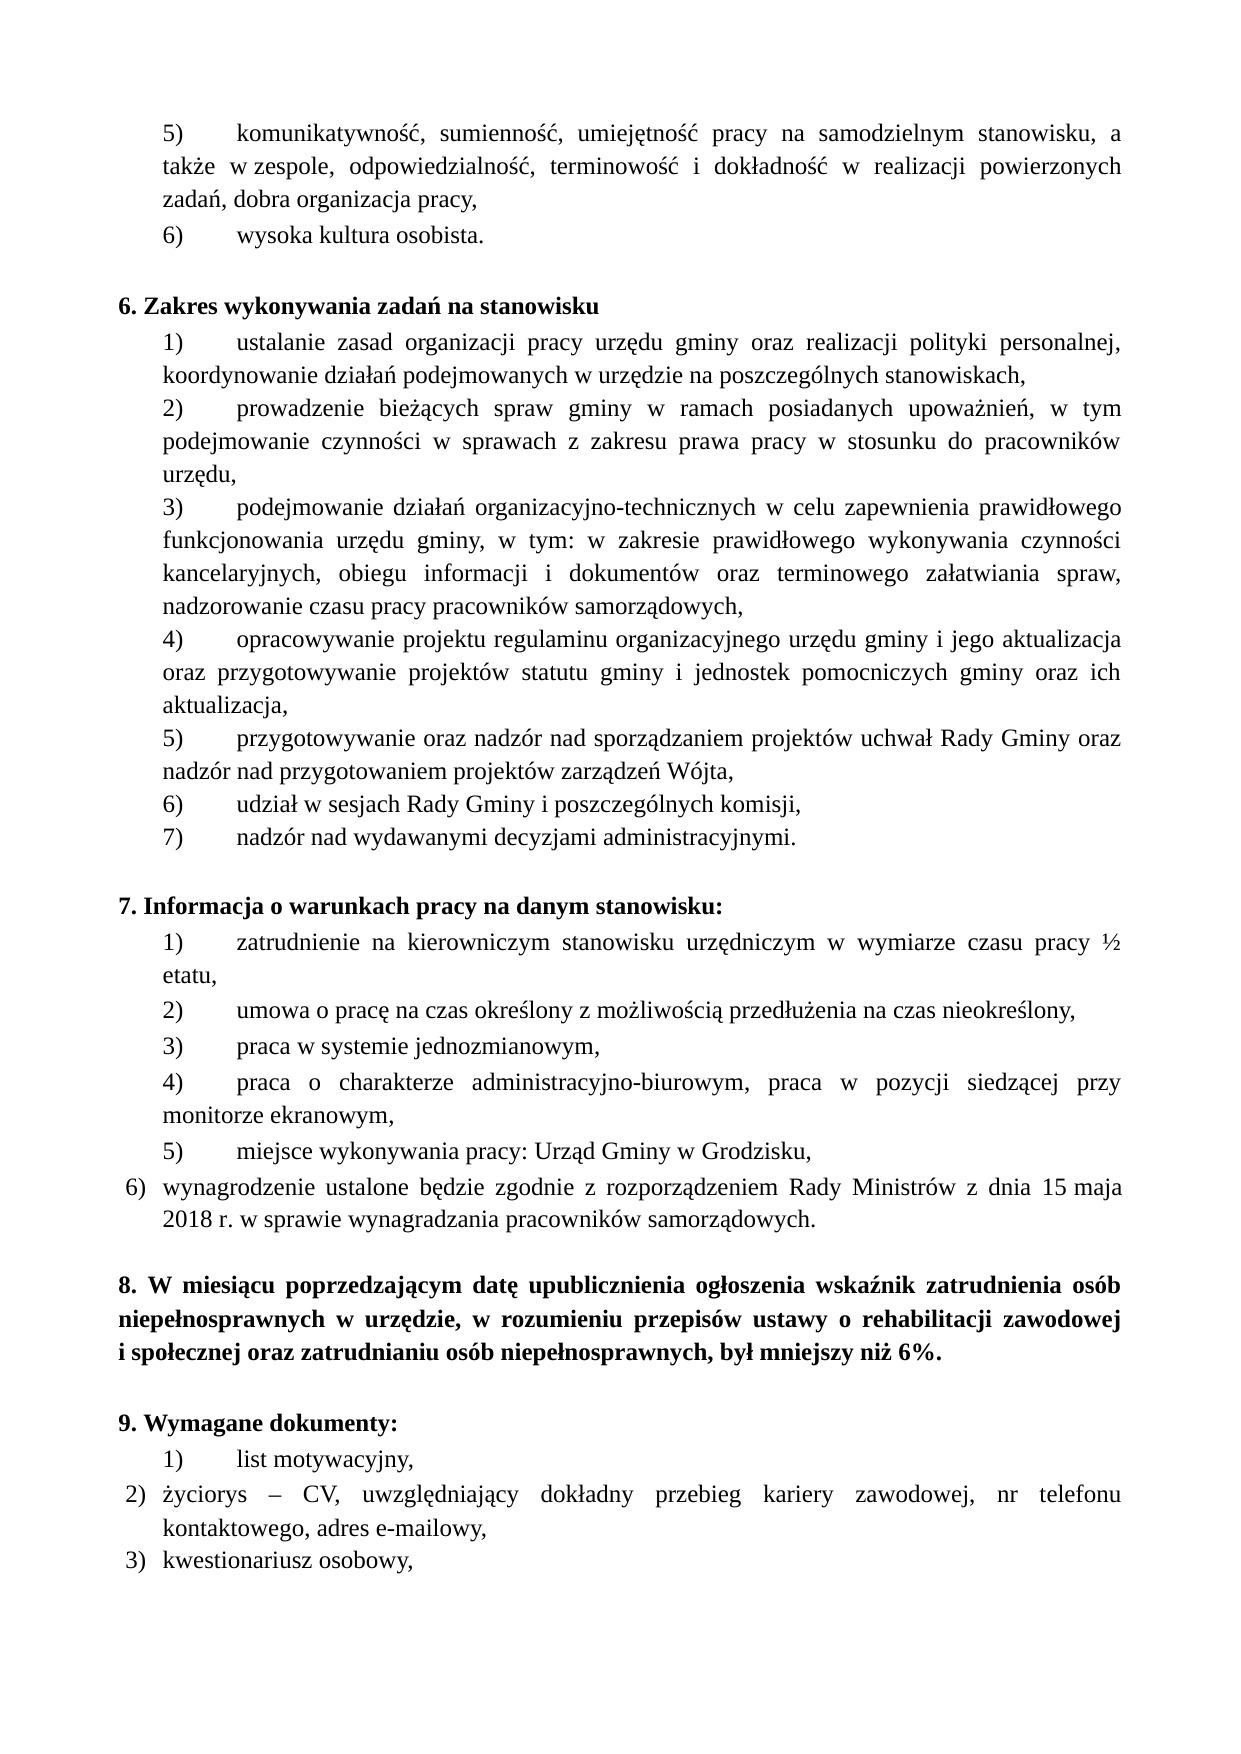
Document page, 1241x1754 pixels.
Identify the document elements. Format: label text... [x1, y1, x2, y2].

list umowa o pracę na czas określony z możliwością przedłużenia na czas nieokreślony, [162, 996, 1122, 1024]
list ustalanie zasad organizacji pracy urzędu gminy oraz realizacji polityki personalnej, koordynowanie działań podejmowanych w urzędzie na poszczególnych stanowiskach, [162, 327, 1122, 389]
list praca o charakterze administracyjno-biurowym, praca w pozycji siedzącej przy monitorze ekranowym, [162, 1067, 1122, 1129]
list miejsce wykonywania pracy: Urząd Gminy w Grodzisku, [162, 1136, 1122, 1164]
list życiorys – CV, uwzględniający dokładny przebieg kariery zawodowej, nr telefonu kontaktowego, adres e-mailowy, [125, 1479, 1122, 1541]
text 8. W miesiącu poprzedzającym datę upublicznienia ogłoszenia wskaźnik zatrudnienia osób niepełnosprawnych w urzędzie, w rozumieniu przepisów ustawy o rehabilitacji zawodowej i społecznej oraz zatrudnianiu osób niepełnosprawnych, był mniejszy niż 6%. [118, 1271, 1122, 1365]
list wynagrodzenie ustalone będzie zgodnie z rozporządzeniem Rady Ministrów z dnia 15 maja 2018 r. w sprawie wynagradzania pracowników samorządowych. [125, 1172, 1122, 1233]
list podejmowanie działań organizacyjno-technicznych w celu zapewnienia prawidłowego funkcjonowania urzędu gminy, w tym: w zakresie prawidłowego wykonywania czynności kancelaryjnych, obiegu informacji i dokumentów oraz terminowego załatwiania spraw, nadzorowanie czasu pracy pracowników samorządowych, [162, 492, 1122, 620]
list nadzór nad wydawanymi decyzjami administracyjnymi. [162, 822, 1122, 851]
text 9. Wymagane dokumenty: [118, 1408, 1122, 1437]
list opracowywanie projektu regulaminu organizacyjnego urzędu gminy i jego aktualizacja oraz przygotowywanie projektów statutu gminy i jednostek pomocniczych gminy oraz ich aktualizacja, [162, 624, 1122, 719]
list przygotowywanie oraz nadzór nad sporządzaniem projektów uchwał Rady Gminy oraz nadzór nad przygotowaniem projektów zarządzeń Wójta, [162, 723, 1122, 785]
list udział w sesjach Rady Gminy i poszczególnych komisji, [162, 789, 1122, 818]
list praca w systemie jednozmianowym, [162, 1031, 1122, 1060]
list zatrudnienie na kierowniczym stanowisku urzędniczym w wymiarze czasu pracy ½ etatu, [162, 927, 1122, 989]
list list motywacyjny, [162, 1444, 1122, 1473]
list wysoka kultura osobista. [162, 220, 1122, 249]
list komunikatywność, sumienność, umiejętność pracy na samodzielnym stanowisku, a także w zespole, odpowiedzialność, terminowość i dokładność w realizacji powierzonych zadań, dobra organizacja pracy, [162, 118, 1122, 213]
text 6. Zakres wykonywania zadań na stanowisku [118, 291, 1122, 320]
list prowadzenie bieżących spraw gminy w ramach posiadanych upoważnień, w tym podejmowanie czynności w sprawach z zakresu prawa pracy w stosunku do pracowników urzędu, [162, 393, 1122, 488]
text 7. Informacja o warunkach pracy na danym stanowisku: [118, 891, 1122, 920]
list kwestionariusz osobowy, [125, 1546, 1122, 1574]
